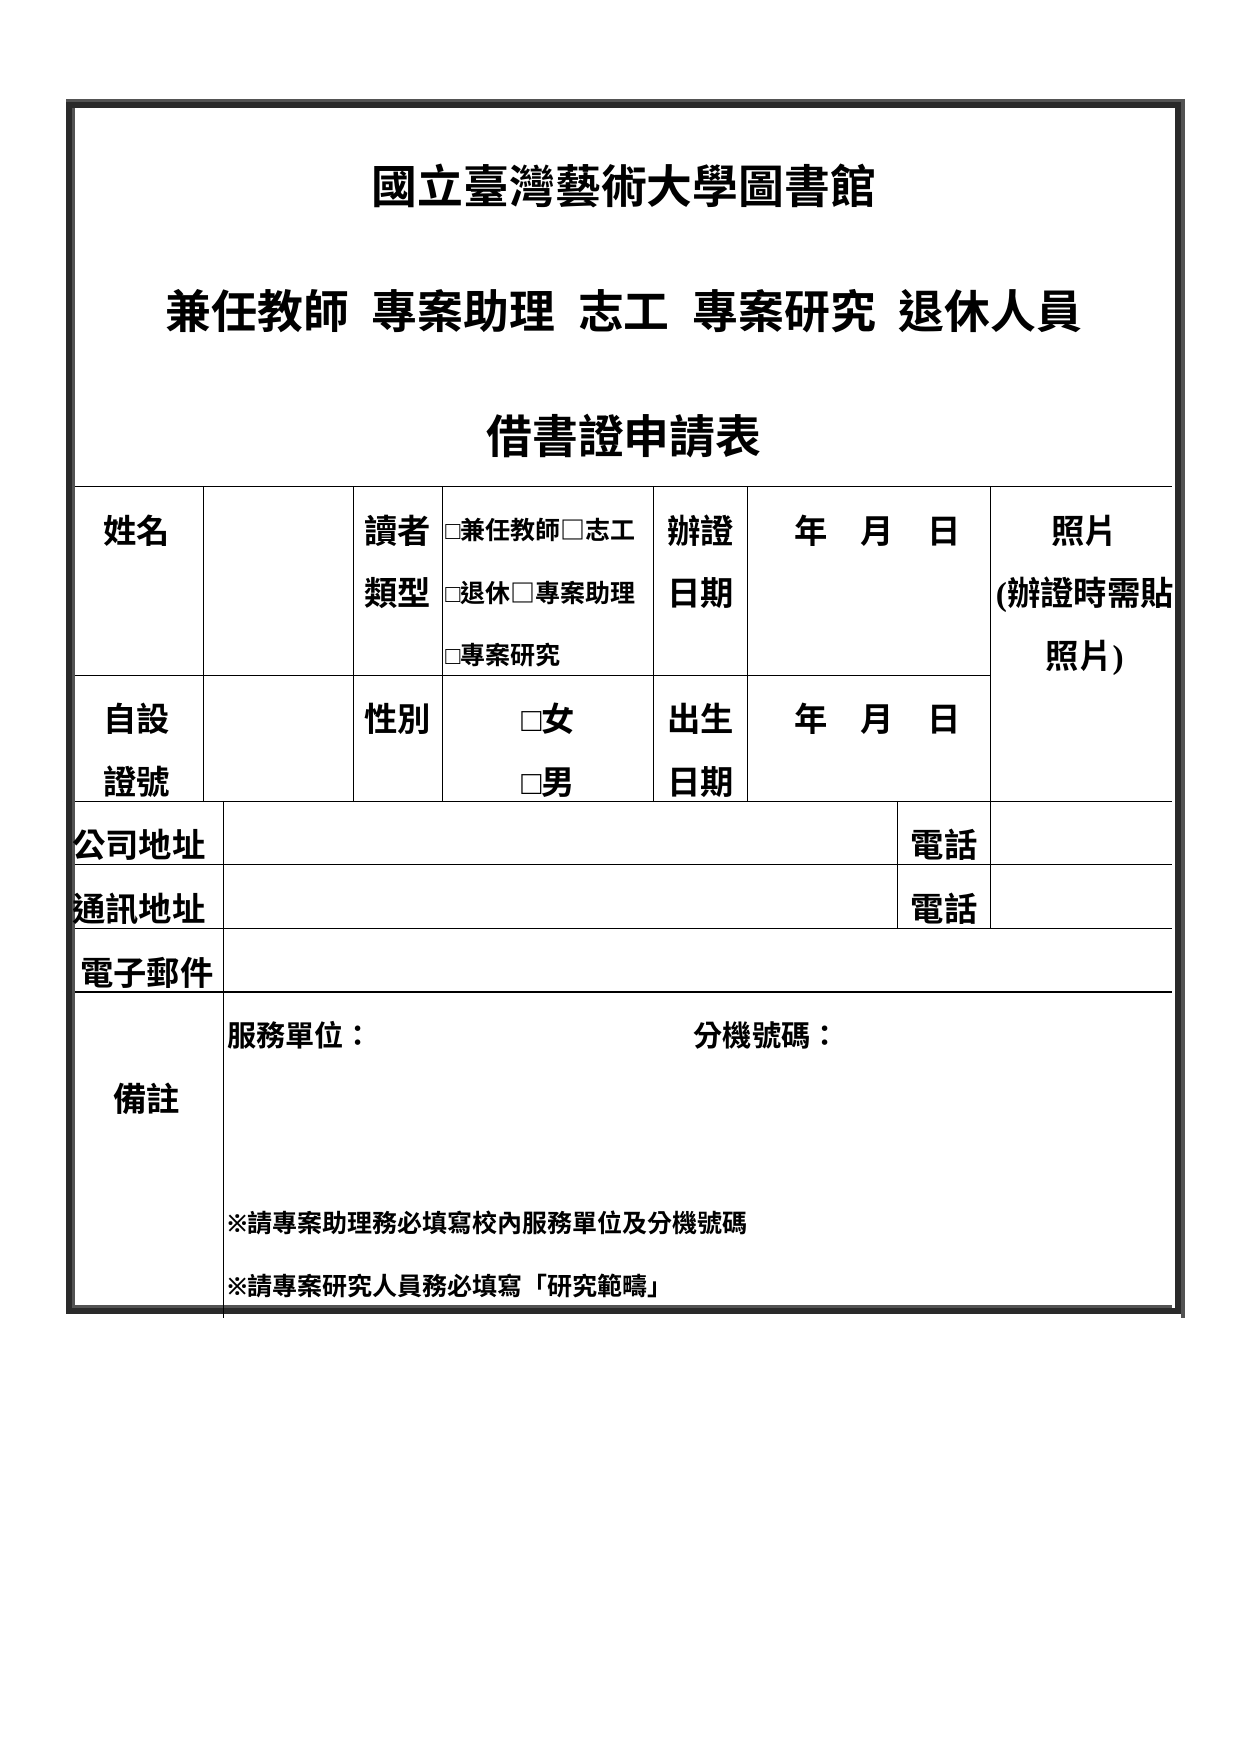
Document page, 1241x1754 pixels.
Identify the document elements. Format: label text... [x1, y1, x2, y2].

table_cell 讀者 類型 [354, 487, 442, 675]
table_cell 電話 [898, 802, 990, 864]
table_cell 照片 (辦證時需貼照片) [991, 487, 1172, 801]
table_cell [224, 929, 1172, 991]
table_cell 性別 [354, 676, 442, 801]
table_cell 姓名 [75, 487, 203, 675]
table_cell 自設 證號 [75, 676, 203, 801]
table_cell 出生 日期 [654, 676, 747, 801]
table_cell [224, 802, 897, 864]
table_cell 辦證 日期 [654, 487, 747, 675]
table_cell [204, 676, 353, 801]
table_cell [991, 802, 1172, 864]
table_cell 服務單位： 分機號碼： ※請專案助理務必填寫校內服務單位及分機號碼 ※請專案研究人員務必填寫「研究範疇」 [224, 993, 1172, 1305]
table_cell 公司地址 [75, 802, 223, 864]
table_cell [991, 865, 1172, 928]
table_cell 電話 [898, 865, 990, 928]
table_cell 年 月 日 [748, 676, 990, 801]
table_cell □女 □男 [443, 676, 653, 801]
table_cell [204, 487, 353, 675]
table_header 國立臺灣藝術大學圖書館 兼任教師 專案助理 志工 專案研究 退休人員 借書證申請表 [75, 111, 1172, 486]
table_cell □兼任教師□志工 □退休□專案助理 □專案研究 [443, 487, 653, 675]
table_cell 電子郵件 [75, 929, 223, 991]
table_cell 備註 [75, 993, 223, 1305]
table_cell 通訊地址 [75, 865, 223, 928]
table_cell 年 月 日 [748, 487, 990, 675]
table_cell [224, 865, 897, 928]
